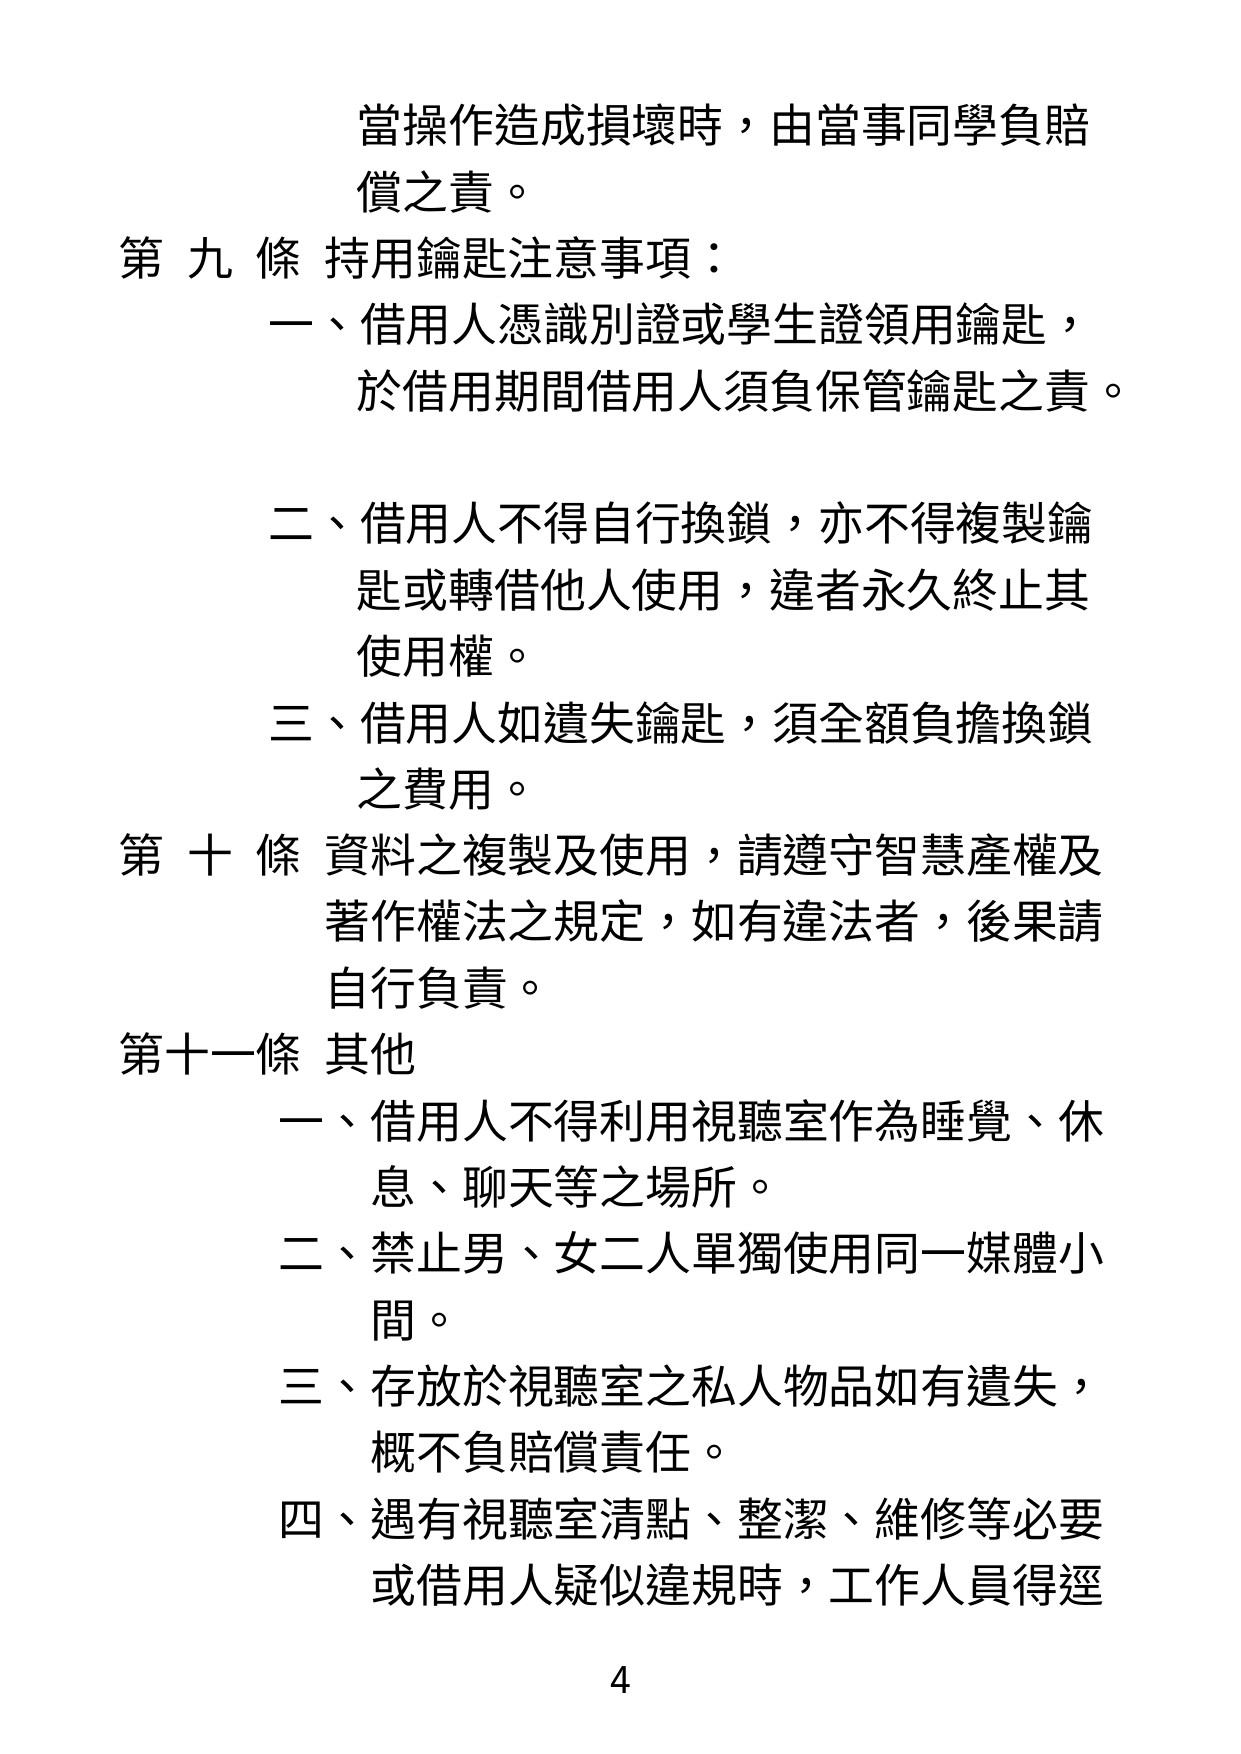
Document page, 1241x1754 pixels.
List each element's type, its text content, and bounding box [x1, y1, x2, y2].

text 三、存放於視聽室之私人物品如有遺失，概不負賠償責任。 [279, 1350, 1122, 1483]
text 第 十 條 資料之複製及使用，請遵守智慧產權及著作權法之規定，如有違法者，後果請自行負責。 [118, 819, 1122, 1018]
text 第十一條 其他 [118, 1018, 1122, 1085]
text 一、借用人不得利用視聽室作為睡覺、休息、聊天等之場所。 [279, 1085, 1122, 1218]
text 當操作造成損壞時，由當事同學負賠償之責。 [268, 89, 1122, 222]
text 一、借用人憑識別證或學生證領用鑰匙，於借用期間借用人須負保管鑰匙之責。 [268, 289, 1122, 488]
text 二、禁止男、女二人單獨使用同一媒體小間。 [279, 1218, 1122, 1350]
text 三、借用人如遺失鑰匙，須全額負擔換鎖之費用。 [268, 687, 1122, 819]
text 二、借用人不得自行換鎖，亦不得複製鑰匙或轉借他人使用，違者永久終止其使用權。 [268, 488, 1122, 687]
text 四、遇有視聽室清點、整潔、維修等必要或借用人疑似違規時，工作人員得逕 [279, 1483, 1122, 1616]
text 第 九 條 持用鑰匙注意事項： [118, 222, 1122, 289]
